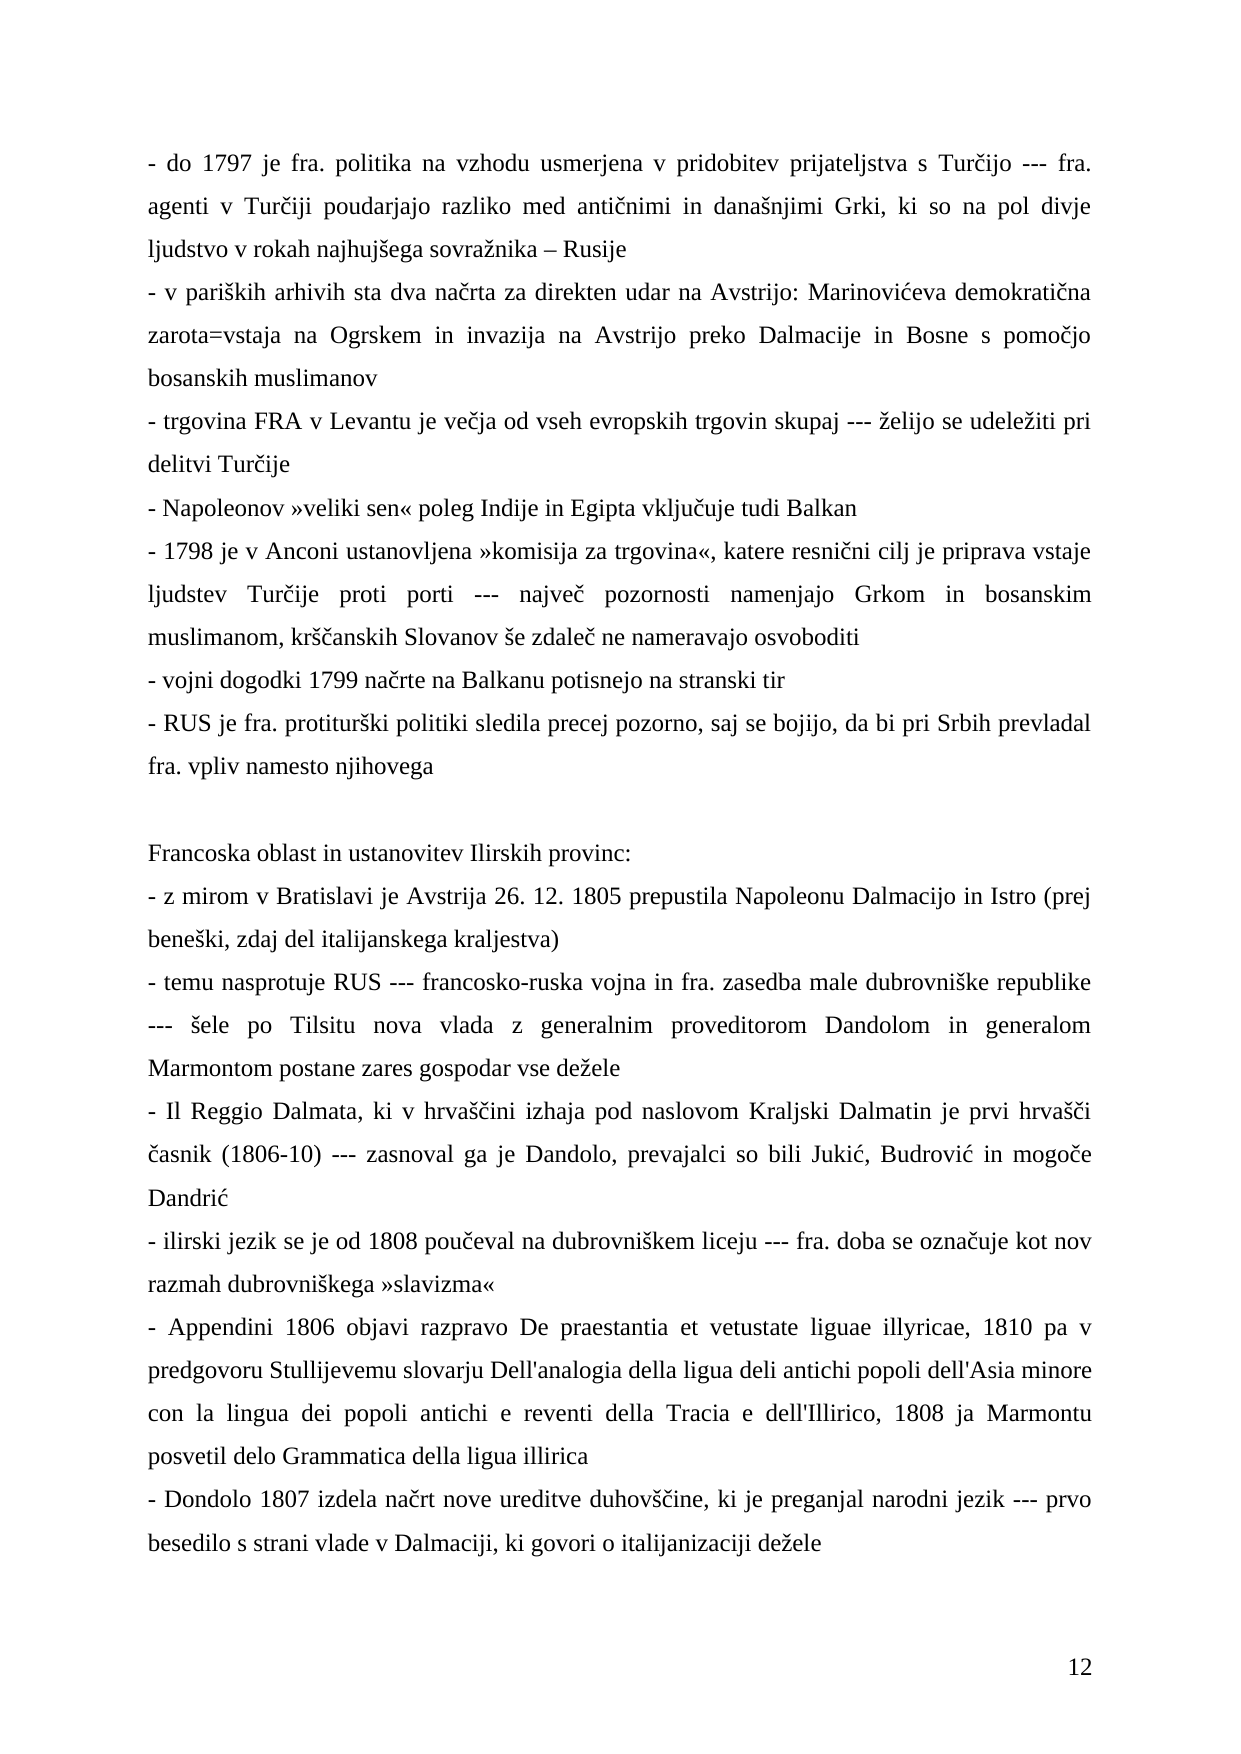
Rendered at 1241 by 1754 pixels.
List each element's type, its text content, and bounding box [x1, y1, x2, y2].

text - Dondolo 1807 izdela načrt nove ureditve duhovščine, ki je preganjal narodni jezik --- prvo besedilo s strani vlade v Dalmaciji, ki govori o italijanizaciji dežele [148, 1484, 1093, 1556]
text - Il Reggio Dalmata, ki v hrvaščini izhaja pod naslovom Kraljski Dalmatin je prvi hrvašči časnik (1806-10) --- zasnoval ga je Dandolo, prevajalci so bili Jukić, Budrović in mogoče Dandrić [148, 1096, 1093, 1211]
text - vojni dogodki 1799 načrte na Balkanu potisnejo na stranski tir [148, 665, 1093, 694]
text - temu nasprotuje RUS --- francosko-ruska vojna in fra. zasedba male dubrovniške republike --- šele po Tilsitu nova vlada z generalnim proveditorom Dandolom in generalom Marmontom postane zares gospodar vse dežele [148, 967, 1093, 1082]
text - Napoleonov »veliki sen« poleg Indije in Egipta vključuje tudi Balkan [148, 493, 1093, 521]
text - do 1797 je fra. politika na vzhodu usmerjena v pridobitev prijateljstva s Turčijo --- fra. agenti v Turčiji poudarjajo razliko med antičnimi in današnjimi Grki, ki so na pol divje ljudstvo v rokah najhujšega sovražnika – Rusije [148, 148, 1093, 263]
text - Appendini 1806 objavi razpravo De praestantia et vetustate liguae illyricae, 1810 pa v predgovoru Stullijevemu slovarju Dell'analogia della ligua deli antichi popoli dell'Asia minore con la lingua dei popoli antichi e reventi della Tracia e dell'Illirico, 1808 ja Marmontu posvetil delo Grammatica della ligua illirica [148, 1312, 1093, 1470]
text - v pariških arhivih sta dva načrta za direkten udar na Avstrijo: Marinovićeva demokratična zarota=vstaja na Ogrskem in invazija na Avstrijo preko Dalmacije in Bosne s pomočjo bosanskih muslimanov [148, 277, 1093, 392]
text - RUS je fra. protiturški politiki sledila precej pozorno, saj se bojijo, da bi pri Srbih prevladal fra. vpliv namesto njihovega [148, 708, 1093, 780]
text - trgovina FRA v Levantu je večja od vseh evropskih trgovin skupaj --- želijo se udeležiti pri delitvi Turčije [148, 406, 1093, 478]
text - z mirom v Bratislavi je Avstrija 26. 12. 1805 prepustila Napoleonu Dalmacijo in Istro (prej beneški, zdaj del italijanskega kraljestva) [148, 881, 1093, 953]
text Francoska oblast in ustanovitev Ilirskih provinc: [148, 838, 1093, 866]
text - ilirski jezik se je od 1808 poučeval na dubrovniškem liceju --- fra. doba se označuje kot nov razmah dubrovniškega »slavizma« [148, 1226, 1093, 1298]
text - 1798 je v Anconi ustanovljena »komisija za trgovina«, katere resnični cilj je priprava vstaje ljudstev Turčije proti porti --- največ pozornosti namenjajo Grkom in bosanskim muslimanom, krščanskih Slovanov še zdaleč ne nameravajo osvoboditi [148, 536, 1093, 651]
